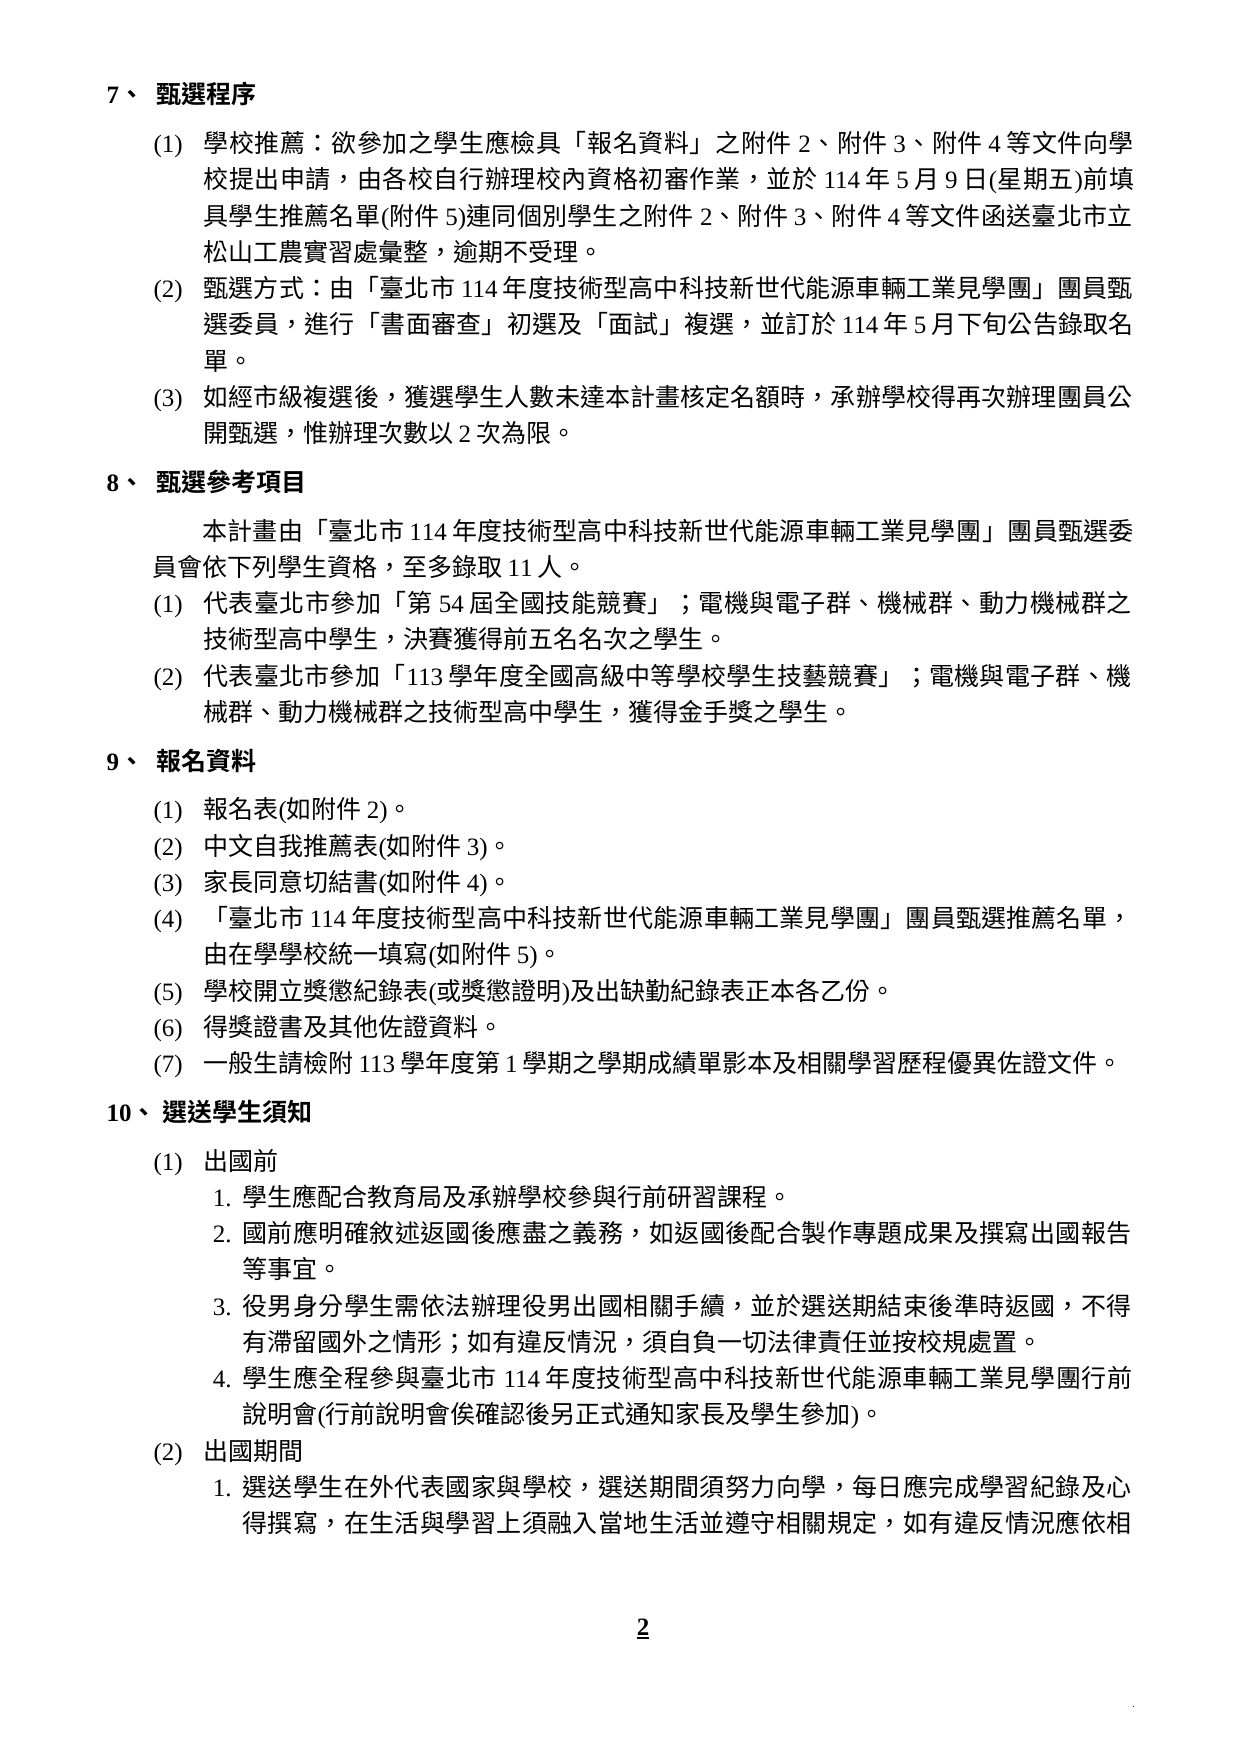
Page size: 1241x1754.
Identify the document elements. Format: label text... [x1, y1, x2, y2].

list 甄選參考項目 [106, 462, 1134, 499]
list 代表臺北市參加「113學年度全國高級中等學校學生技藝競賽」；電機與電子群、機械群、動力機械群之技術型高中學生，獲得金手獎之學生。 [153, 656, 1134, 729]
list 役男身分學生需依法辦理役男出國相關手續，並於選送期結束後準時返國，不得有滯留國外之情形；如有違反情況，須自負一切法律責任並按校規處置。 [213, 1286, 1134, 1359]
list 「臺北市114年度技術型高中科技新世代能源車輛工業見學團」團員甄選推薦名單，由在學學校統一填寫(如附件5)。 [153, 899, 1134, 971]
list 家長同意切結書(如附件4)。 [153, 862, 1134, 899]
list 報名資料 [106, 741, 1134, 777]
list 選送學生須知 [106, 1092, 1134, 1129]
list 學生應全程參與臺北市114年度技術型高中科技新世代能源車輛工業見學團行前說明會(行前說明會俟確認後另正式通知家長及學生參加)。 [213, 1359, 1134, 1431]
list 一般生請檢附113學年度第1學期之學期成績單影本及相關學習歷程優異佐證文件。 [153, 1044, 1134, 1080]
list 出國前 [153, 1141, 1134, 1177]
list 如經市級複選後，獲選學生人數未達本計畫核定名額時，承辦學校得再次辦理團員公開甄選，惟辦理次數以2次為限。 [153, 377, 1134, 450]
list 代表臺北市參加「第54屆全國技能競賽」；電機與電子群、機械群、動力機械群之技術型高中學生，決賽獲得前五名名次之學生。 [153, 584, 1134, 656]
list 學校推薦：欲參加之學生應檢具「報名資料」之附件2、附件3、附件4等文件向學校提出申請，由各校自行辦理校內資格初審作業，並於114年5月9日(星期五)前填具學生推薦名單(附件5)連同個別學生之附件2、附件3、附件4等文件函送臺北市立松山工農實習處彙整，逾期不受理。 [153, 124, 1134, 269]
list 國前應明確敘述返國後應盡之義務，如返國後配合製作專題成果及撰寫出國報告等事宜。 [213, 1214, 1134, 1286]
list 得獎證書及其他佐證資料。 [153, 1007, 1134, 1044]
list 甄選方式：由「臺北市114年度技術型高中科技新世代能源車輛工業見學團」團員甄選委員，進行「書面審查」初選及「面試」複選，並訂於114年5月下旬公告錄取名單。 [153, 269, 1134, 377]
list 甄選程序 [106, 75, 1134, 111]
list 中文自我推薦表(如附件3)。 [153, 826, 1134, 862]
list 學生應配合教育局及承辦學校參與行前研習課程。 [213, 1177, 1134, 1214]
list 報名表(如附件2)。 [153, 790, 1134, 826]
text 本計畫由「臺北市114年度技術型高中科技新世代能源車輛工業見學團」團員甄選委員會依下列學生資格，至多錄取11人。 [152, 511, 1134, 584]
list 學校開立獎懲紀錄表(或獎懲證明)及出缺勤紀錄表正本各乙份。 [153, 971, 1134, 1007]
list 出國期間 [153, 1431, 1134, 1467]
list 選送學生在外代表國家與學校，選送期間須努力向學，每日應完成學習紀錄及心得撰寫，在生活與學習上須融入當地生活並遵守相關規定，如有違反情況應依相 [213, 1467, 1134, 1540]
